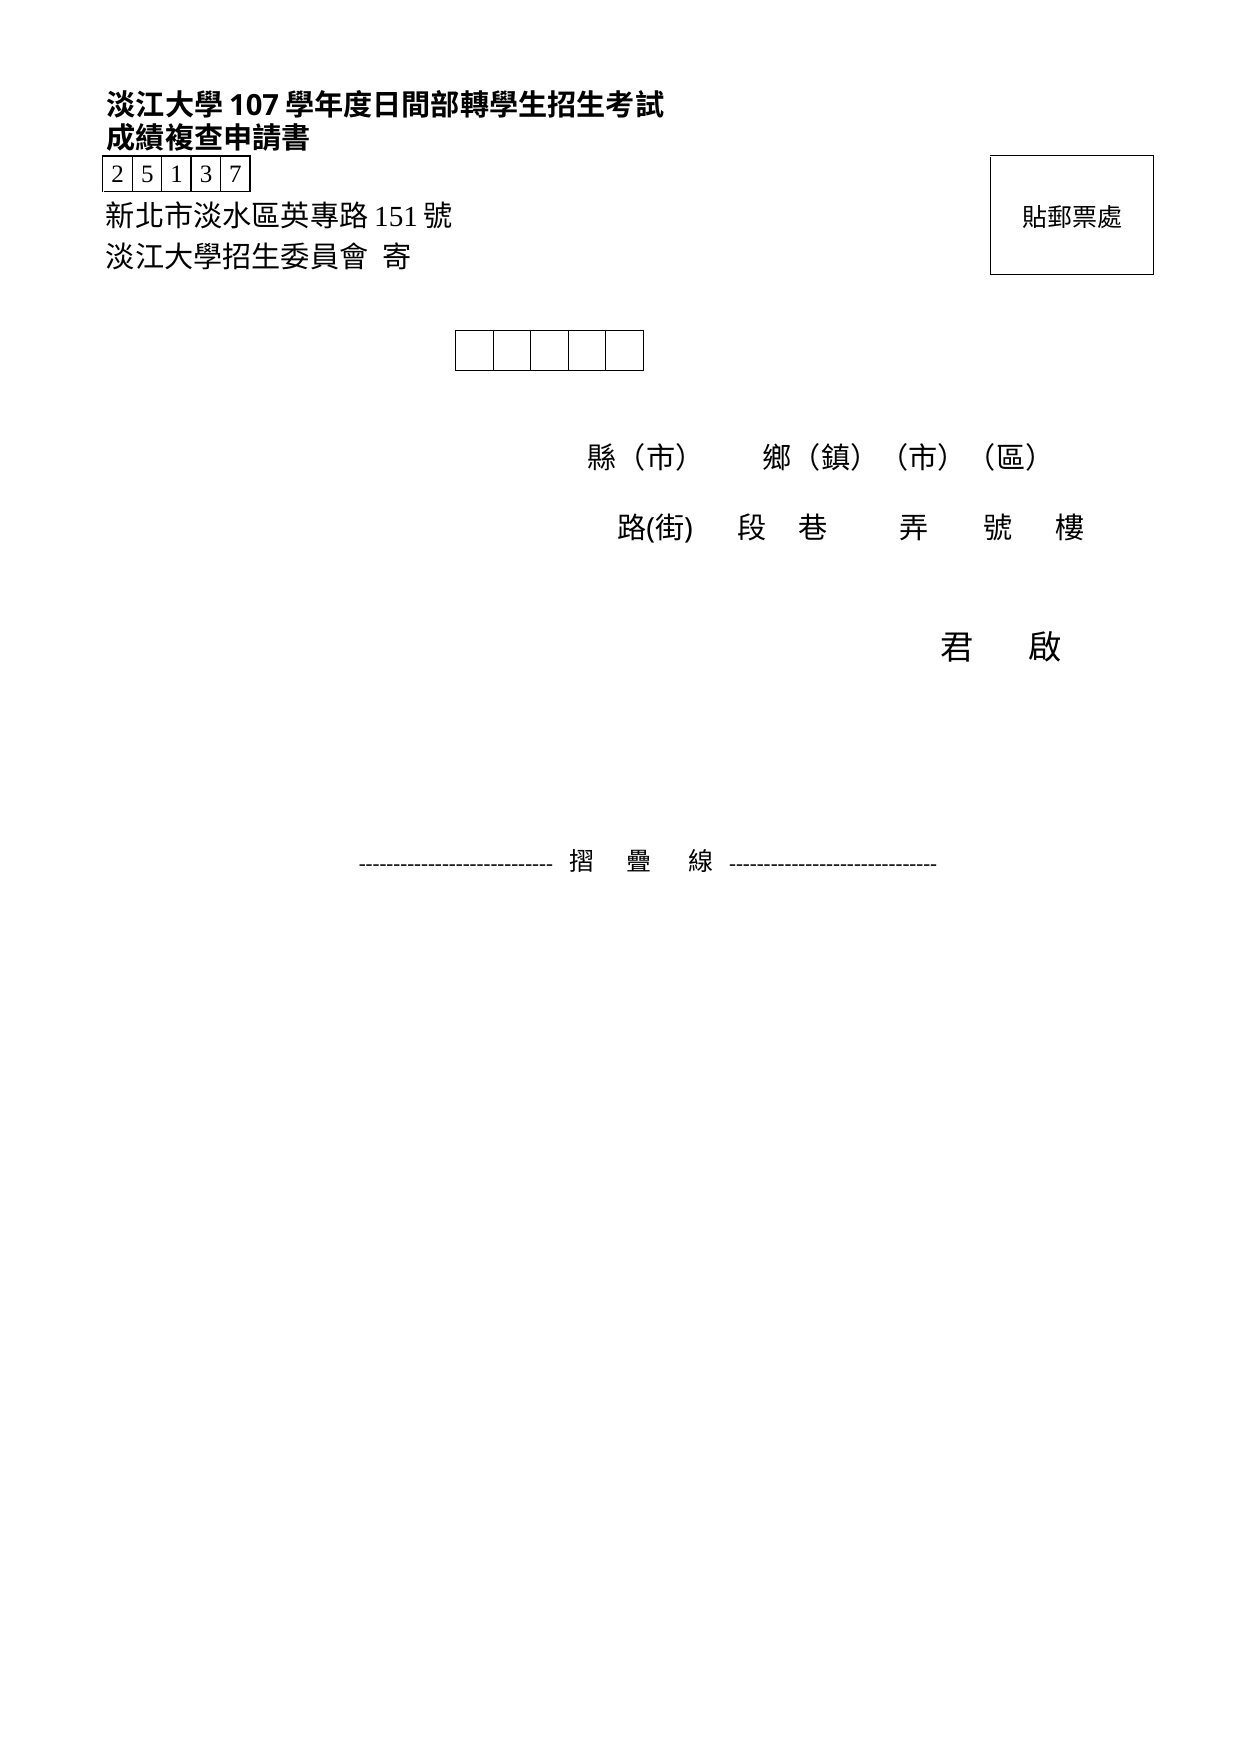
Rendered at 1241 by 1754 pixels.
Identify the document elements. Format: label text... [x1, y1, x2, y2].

table_cell 新北市淡水區英專路151號 [103, 191, 990, 232]
text 成績複查申請書 [106, 122, 1166, 155]
text 路(街) 段 巷 弄 號 樓 [358, 505, 1084, 547]
table_header 1 [162, 157, 190, 191]
text 君 啟 [358, 621, 1062, 669]
table_header [569, 331, 605, 370]
table_header [494, 331, 530, 370]
table_header [456, 331, 493, 370]
table_header 7 [221, 157, 249, 191]
table_header [531, 331, 568, 370]
text 縣（市） 鄉（鎮）（市）（區） [358, 435, 1128, 477]
text ---------------------------- 摺 疊 線 ------------------------------ [106, 842, 1150, 878]
table_header 5 [133, 157, 161, 191]
table_header 3 [192, 157, 220, 191]
table_header 2 [103, 157, 132, 191]
table_cell 淡江大學招生委員會 寄 [103, 232, 990, 273]
table_header [644, 330, 1174, 370]
text 淡江大學107學年度日間部轉學生招生考試 [106, 89, 1150, 122]
table_header 貼郵票處 [991, 156, 1153, 273]
table_header [606, 331, 643, 370]
table_header [251, 155, 990, 191]
